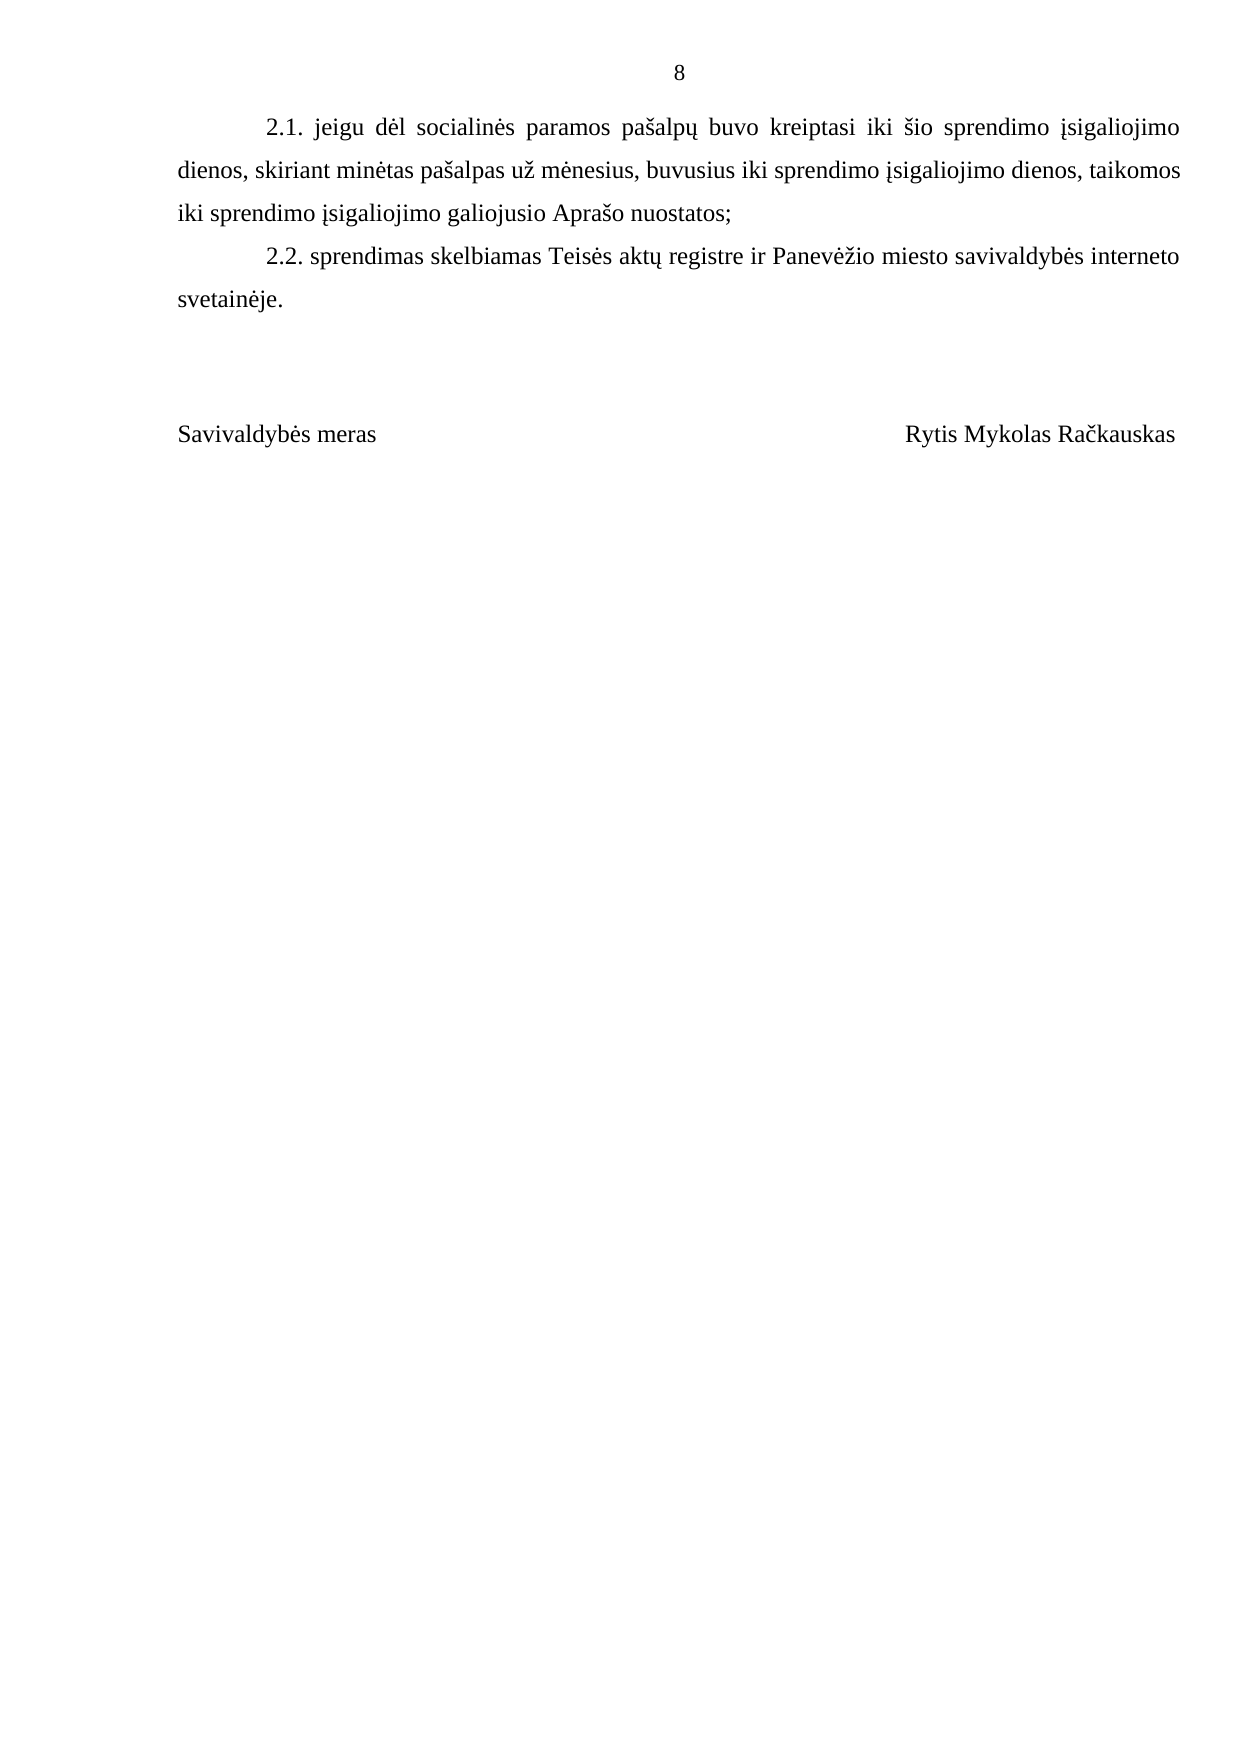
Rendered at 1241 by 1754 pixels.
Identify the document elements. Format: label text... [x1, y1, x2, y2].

text 2.1. jeigu dėl socialinės paramos pašalpų buvo kreiptasi iki šio sprendimo įsigaliojimo dienos, skiriant minėtas pašalpas už mėnesius, buvusius iki sprendimo įsigaliojimo dienos, taikomos iki sprendimo įsigaliojimo galiojusio Aprašo nuostatos; [177, 112, 1181, 227]
text 2.2. sprendimas skelbiamas Teisės aktų registre ir Panevėžio miesto savivaldybės interneto svetainėje. [177, 241, 1181, 313]
text Savivaldybės meras Rytis Mykolas Račkauskas [177, 419, 1181, 447]
